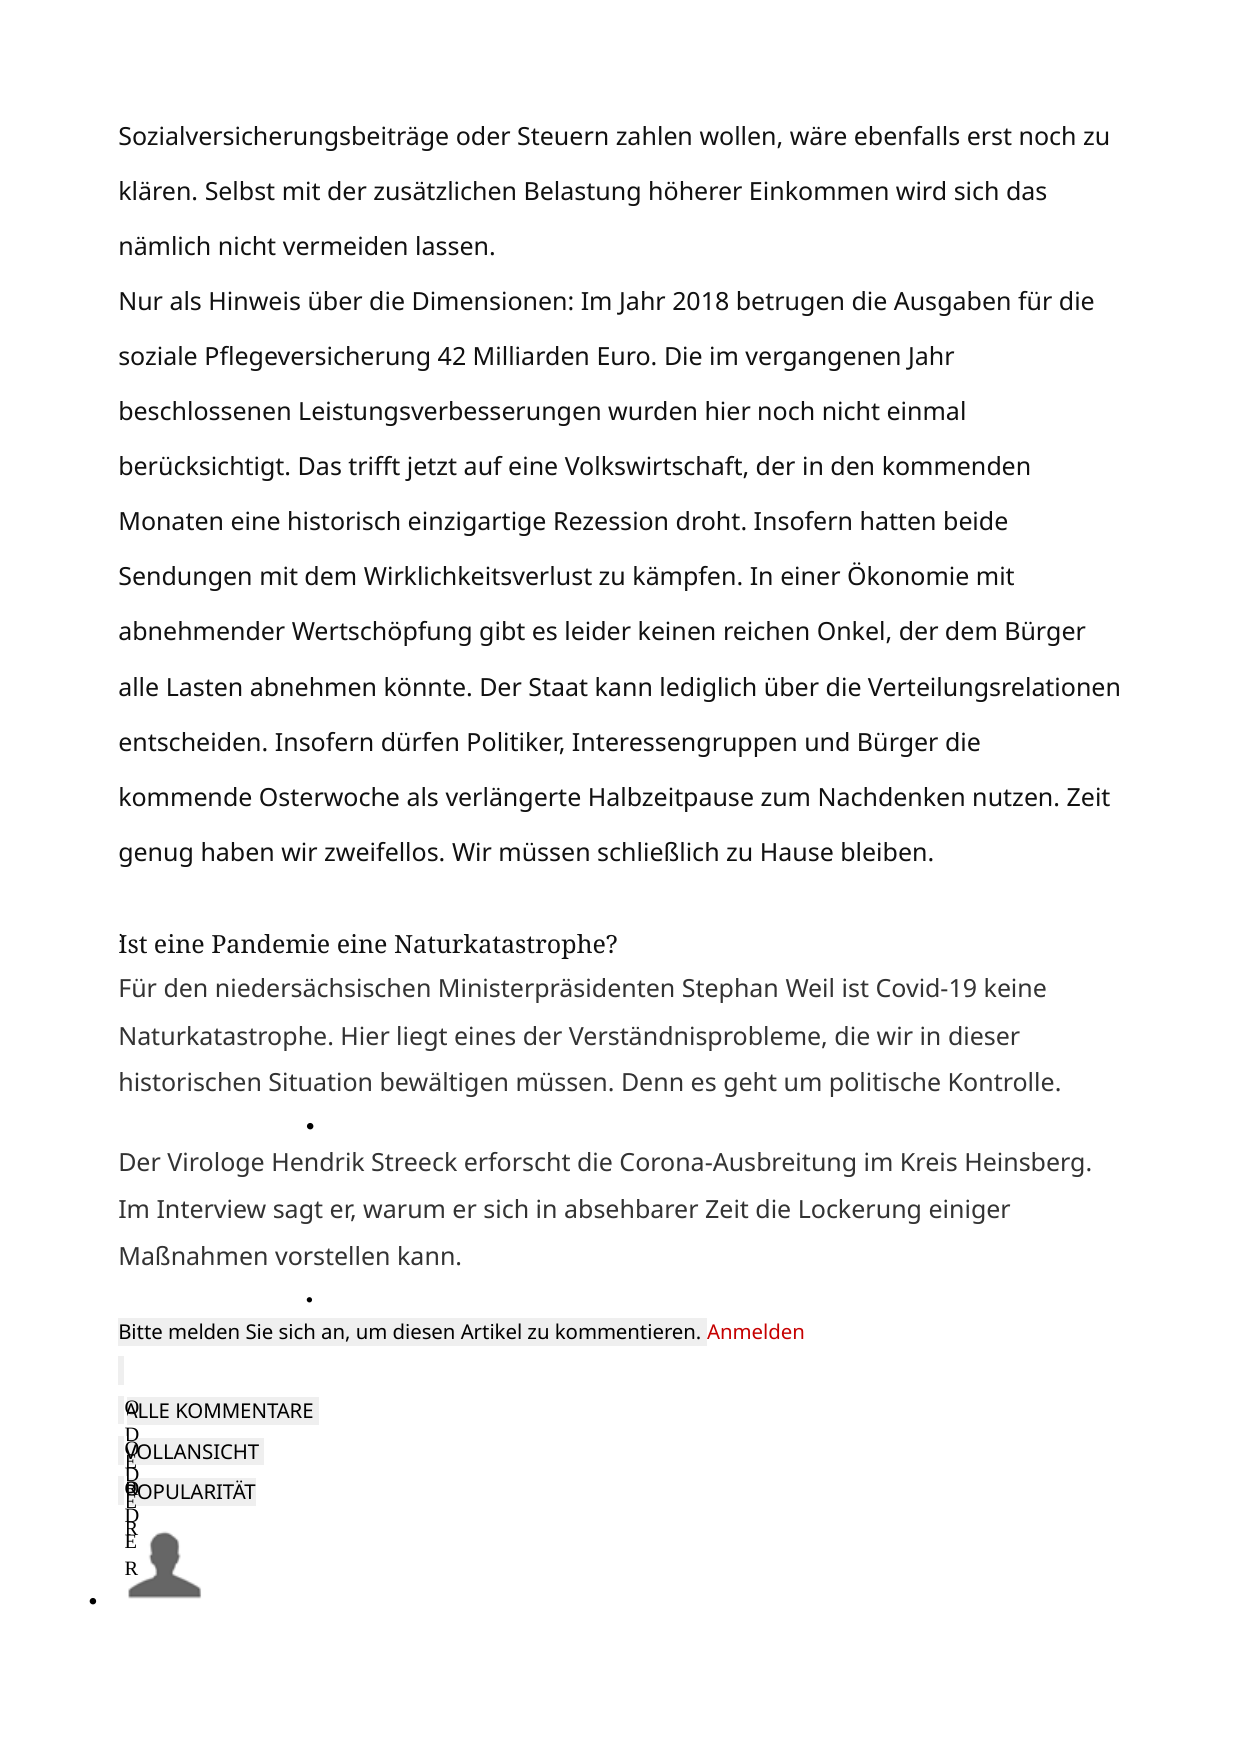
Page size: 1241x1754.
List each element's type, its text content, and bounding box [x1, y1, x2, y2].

text VOLLANSICHT [127, 1436, 1122, 1465]
text Der Virologe Hendrik Streeck erforscht die Corona-Ausbreitung im Kreis Heinsberg. Im Interview sagt er, warum er sich in absehbarer Zeit die Lockerung einiger Maßnahmen vorstellen kann. [118, 1145, 1122, 1273]
text Für den niedersächsischen Ministerpräsidenten Stephan Weil ist Covid-19 keine Naturkatastrophe. Hier liegt eines der Verständnisprobleme, die wir in dieser historischen Situation bewältigen müssen. Denn es geht um politische Kontrolle. [118, 971, 1122, 1099]
text POPULARITÄT [128, 1476, 1122, 1506]
text Nur als Hinweis über die Dimensionen: Im Jahr 2018 betrugen die Ausgaben für die soziale Pflegeversicherung 42 Milliarden Euro. Die im vergangenen Jahr beschlossenen Leistungsverbesserungen wurden hier noch nicht einmal berücksichtigt. Das trifft jetzt auf eine Volkswirtschaft, der in den kommenden Monaten eine historisch einzigartige Rezession droht. Insofern hatten beide Sendungen mit dem Wirklichkeitsverlust zu kämpfen. In einer Ökonomie mit abnehmender Wertschöpfung gibt es leider keinen reichen Onkel, der dem Bürger alle Lasten abnehmen könnte. Der Staat kann lediglich über die Verteilungsrelationen entscheiden. Insofern dürfen Politiker, Interessengruppen und Bürger die kommende Osterwoche als verlängerte Halbzeitpause zum Nachdenken nutzen. Zeit genug haben wir zweifellos. Wir müssen schließlich zu Hause bleiben. [118, 283, 1122, 868]
picture [118, 1516, 212, 1611]
text Ist eine Pandemie eine Naturkatastrophe? [118, 927, 1122, 961]
text ALLE KOMMENTARE [127, 1396, 1122, 1425]
text Sozialversicherungsbeiträge oder Steuern zahlen wollen, wäre ebenfalls erst noch zu klären. Selbst mit der zusätzlichen Belastung höherer Einkommen wird sich das nämlich nicht vermeiden lassen. [118, 118, 1122, 262]
text Bitte melden Sie sich an, um diesen Artikel zu kommentieren. Anmelden [118, 1318, 1122, 1346]
